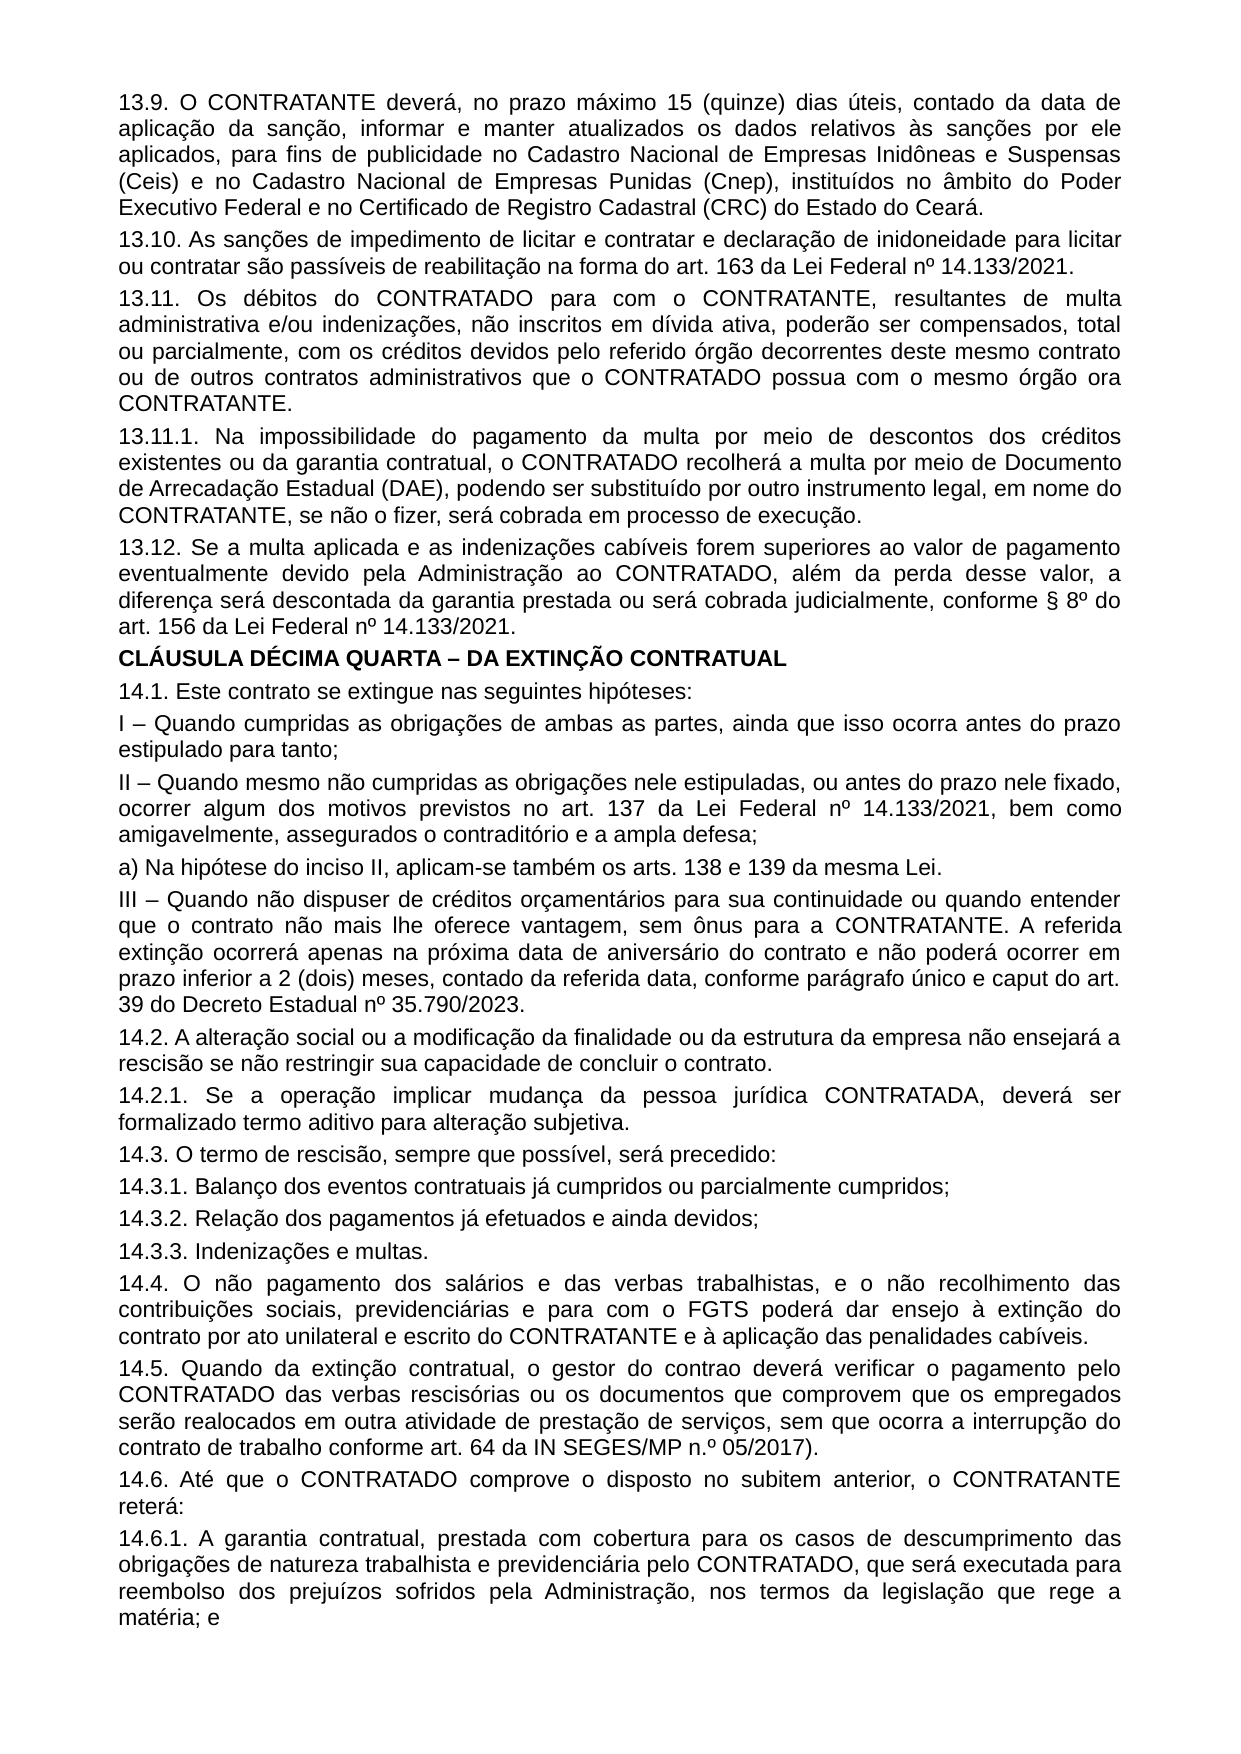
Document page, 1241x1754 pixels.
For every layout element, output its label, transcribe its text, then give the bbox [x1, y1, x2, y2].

text 14.3.1. Balanço dos eventos contratuais já cumpridos ou parcialmente cumpridos; [118, 1173, 1122, 1199]
text 14.2. A alteração social ou a modificação da finalidade ou da estrutura da empresa não ensejará a rescisão se não restringir sua capacidade de concluir o contrato. [118, 1023, 1122, 1076]
text 14.3.2. Relação dos pagamentos já efetuados e ainda devidos; [118, 1205, 1122, 1232]
text 14.1. Este contrato se extingue nas seguintes hipóteses: [118, 678, 1122, 704]
text a) Na hipótese do inciso II, aplicam-se também os arts. 138 e 139 da mesma Lei. [118, 853, 1122, 880]
text 14.6.1. A garantia contratual, prestada com cobertura para os casos de descumprimento das obrigações de natureza trabalhista e previdenciária pelo CONTRATADO, que será executada para reembolso dos prejuízos sofridos pela Administração, nos termos da legislação que rege a matéria; e [118, 1525, 1122, 1630]
text CLÁUSULA DÉCIMA QUARTA – DA EXTINÇÃO CONTRATUAL [118, 645, 1122, 672]
text 14.3.3. Indenizações e multas. [118, 1238, 1122, 1264]
text II – Quando mesmo não cumpridas as obrigações nele estipuladas, ou antes do prazo nele fixado, ocorrer algum dos motivos previstos no art. 137 da Lei Federal nº 14.133/2021, bem como amigavelmente, assegurados o contraditório e a ampla defesa; [118, 768, 1122, 848]
text III – Quando não dispuser de créditos orçamentários para sua continuidade ou quando entender que o contrato não mais lhe oferece vantagem, sem ônus para a CONTRATANTE. A referida extinção ocorrerá apenas na próxima data de aniversário do contrato e não poderá ocorrer em prazo inferior a 2 (dois) meses, contado da referida data, conforme parágrafo único e caput do art. 39 do Decreto Estadual nº 35.790/2023. [118, 886, 1122, 1018]
text 14.3. O termo de rescisão, sempre que possível, será precedido: [118, 1141, 1122, 1167]
text 14.6. Até que o CONTRATADO comprove o disposto no subitem anterior, o CONTRATANTE reterá: [118, 1466, 1122, 1519]
text 13.10. As sanções de impedimento de licitar e contratar e declaração de inidoneidade para licitar ou contratar são passíveis de reabilitação na forma do art. 163 da Lei Federal nº 14.133/2021. [118, 226, 1122, 279]
text I – Quando cumpridas as obrigações de ambas as partes, ainda que isso ocorra antes do prazo estipulado para tanto; [118, 710, 1122, 763]
text 13.11. Os débitos do CONTRATADO para com o CONTRATANTE, resultantes de multa administrativa e/ou indenizações, não inscritos em dívida ativa, poderão ser compensados, total ou parcialmente, com os créditos devidos pelo referido órgão decorrentes deste mesmo contrato ou de outros contratos administrativos que o CONTRATADO possua com o mesmo órgão ora CONTRATANTE. [118, 285, 1122, 417]
text 13.11.1. Na impossibilidade do pagamento da multa por meio de descontos dos créditos existentes ou da garantia contratual, o CONTRATADO recolherá a multa por meio de Documento de Arrecadação Estadual (DAE), podendo ser substituído por outro instrumento legal, em nome do CONTRATANTE, se não o fizer, será cobrada em processo de execução. [118, 423, 1122, 528]
text 13.9. O CONTRATANTE deverá, no prazo máximo 15 (quinze) dias úteis, contado da data de aplicação da sanção, informar e manter atualizados os dados relativos às sanções por ele aplicados, para fins de publicidade no Cadastro Nacional de Empresas Inidôneas e Suspensas (Ceis) e no Cadastro Nacional de Empresas Punidas (Cnep), instituídos no âmbito do Poder Executivo Federal e no Certificado de Registro Cadastral (CRC) do Estado do Ceará. [118, 88, 1122, 220]
text 14.2.1. Se a operação implicar mudança da pessoa jurídica CONTRATADA, deverá ser formalizado termo aditivo para alteração subjetiva. [118, 1082, 1122, 1135]
text 13.12. Se a multa aplicada e as indenizações cabíveis forem superiores ao valor de pagamento eventualmente devido pela Administração ao CONTRATADO, além da perda desse valor, a diferença será descontada da garantia prestada ou será cobrada judicialmente, conforme § 8º do art. 156 da Lei Federal nº 14.133/2021. [118, 534, 1122, 639]
text 14.5. Quando da extinção contratual, o gestor do contrao deverá verificar o pagamento pelo CONTRATADO das verbas rescisórias ou os documentos que comprovem que os empregados serão realocados em outra atividade de prestação de serviços, sem que ocorra a interrupção do contrato de trabalho conforme art. 64 da IN SEGES/MP n.º 05/2017). [118, 1355, 1122, 1460]
text 14.4. O não pagamento dos salários e das verbas trabalhistas, e o não recolhimento das contribuições sociais, previdenciárias e para com o FGTS poderá dar ensejo à extinção do contrato por ato unilateral e escrito do CONTRATANTE e à aplicação das penalidades cabíveis. [118, 1270, 1122, 1349]
